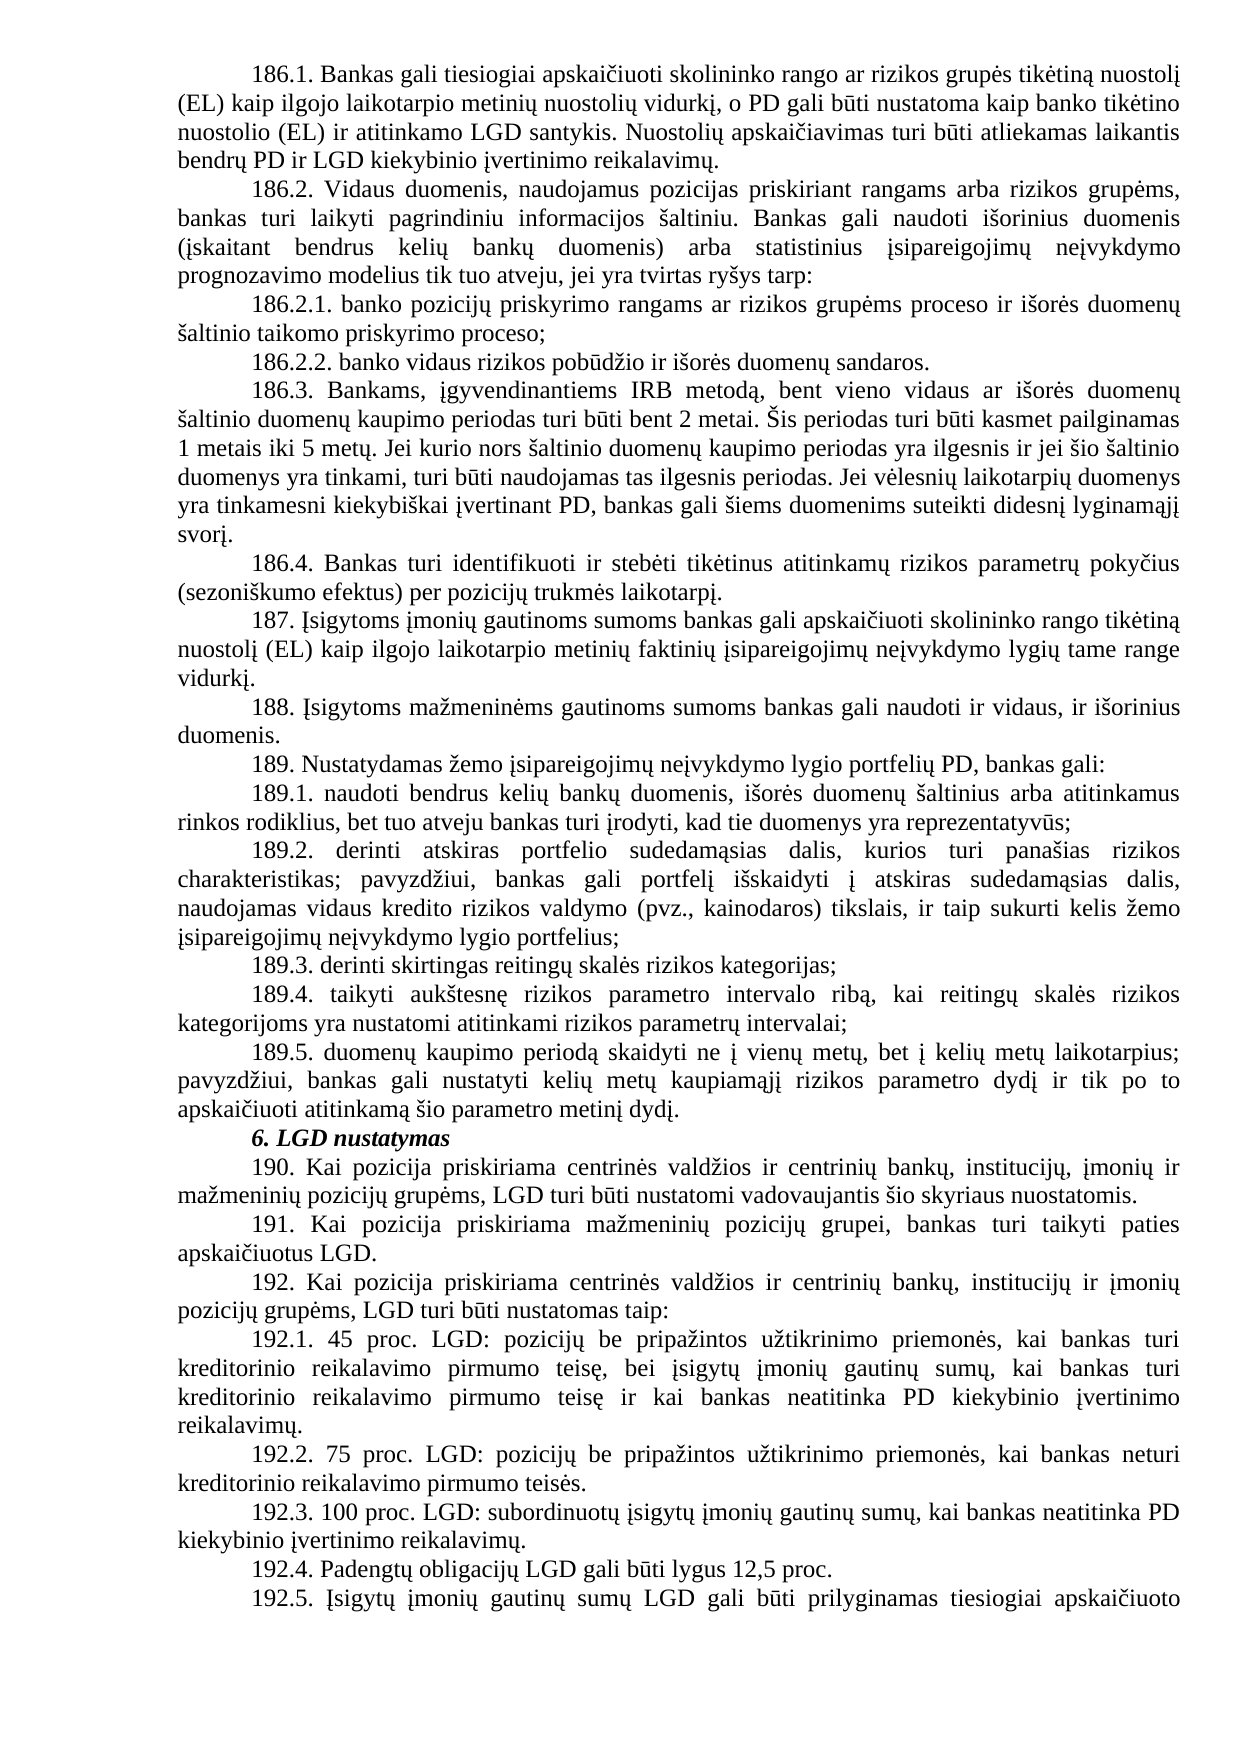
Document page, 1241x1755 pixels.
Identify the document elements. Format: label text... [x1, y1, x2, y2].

text 192.3. 100 proc. LGD: subordinuotų įsigytų įmonių gautinų sumų, kai bankas neatitinka PD kiekybinio įvertinimo reikalavimų. [177, 1497, 1181, 1554]
text 192.5. Įsigytų įmonių gautinų sumų LGD gali būti prilyginamas tiesiogiai apskaičiuoto [177, 1583, 1181, 1612]
text 192.1. 45 proc. LGD: pozicijų be pripažintos užtikrinimo priemonės, kai bankas turi kreditorinio reikalavimo pirmumo teisę, bei įsigytų įmonių gautinų sumų, kai bankas turi kreditorinio reikalavimo pirmumo teisę ir kai bankas neatitinka PD kiekybinio įvertinimo reikalavimų. [177, 1324, 1181, 1439]
text 189.5. duomenų kaupimo periodą skaidyti ne į vienų metų, bet į kelių metų laikotarpius; pavyzdžiui, bankas gali nustatyti kelių metų kaupiamąjį rizikos parametro dydį ir tik po to apskaičiuoti atitinkamą šio parametro metinį dydį. [177, 1037, 1181, 1123]
text 186.2. Vidaus duomenis, naudojamus pozicijas priskiriant rangams arba rizikos grupėms, bankas turi laikyti pagrindiniu informacijos šaltiniu. Bankas gali naudoti išorinius duomenis (įskaitant bendrus kelių bankų duomenis) arba statistinius įsipareigojimų neįvykdymo prognozavimo modelius tik tuo atveju, jei yra tvirtas ryšys tarp: [177, 174, 1181, 289]
text 188. Įsigytoms mažmeninėms gautinoms sumoms bankas gali naudoti ir vidaus, ir išorinius duomenis. [177, 692, 1181, 749]
text 186.3. Bankams, įgyvendinantiems IRB metodą, bent vieno vidaus ar išorės duomenų šaltinio duomenų kaupimo periodas turi būti bent 2 metai. Šis periodas turi būti kasmet pailginamas 1 metais iki 5 metų. Jei kurio nors šaltinio duomenų kaupimo periodas yra ilgesnis ir jei šio šaltinio duomenys yra tinkami, turi būti naudojamas tas ilgesnis periodas. Jei vėlesnių laikotarpių duomenys yra tinkamesni kiekybiškai įvertinant PD, bankas gali šiems duomenims suteikti didesnį lyginamąjį svorį. [177, 375, 1181, 548]
text 189.2. derinti atskiras portfelio sudedamąsias dalis, kurios turi panašias rizikos charakteristikas; pavyzdžiui, bankas gali portfelį išskaidyti į atskiras sudedamąsias dalis, naudojamas vidaus kredito rizikos valdymo (pvz., kainodaros) tikslais, ir taip sukurti kelis žemo įsipareigojimų neįvykdymo lygio portfelius; [177, 835, 1181, 950]
text 192.4. Padengtų obligacijų LGD gali būti lygus 12,5 proc. [177, 1554, 1181, 1583]
text 186.4. Bankas turi identifikuoti ir stebėti tikėtinus atitinkamų rizikos parametrų pokyčius (sezoniškumo efektus) per pozicijų trukmės laikotarpį. [177, 548, 1181, 605]
text 192. Kai pozicija priskiriama centrinės valdžios ir centrinių bankų, institucijų ir įmonių pozicijų grupėms, LGD turi būti nustatomas taip: [177, 1267, 1181, 1324]
text 192.2. 75 proc. LGD: pozicijų be pripažintos užtikrinimo priemonės, kai bankas neturi kreditorinio reikalavimo pirmumo teisės. [177, 1439, 1181, 1497]
text 189.1. naudoti bendrus kelių bankų duomenis, išorės duomenų šaltinius arba atitinkamus rinkos rodiklius, bet tuo atveju bankas turi įrodyti, kad tie duomenys yra reprezentatyvūs; [177, 778, 1181, 835]
text 189.4. taikyti aukštesnę rizikos parametro intervalo ribą, kai reitingų skalės rizikos kategorijoms yra nustatomi atitinkami rizikos parametrų intervalai; [177, 979, 1181, 1037]
text 6. LGD nustatymas [177, 1123, 1181, 1152]
text 187. Įsigytoms įmonių gautinoms sumoms bankas gali apskaičiuoti skolininko rango tikėtiną nuostolį (EL) kaip ilgojo laikotarpio metinių faktinių įsipareigojimų neįvykdymo lygių tame range vidurkį. [177, 605, 1181, 692]
text 189. Nustatydamas žemo įsipareigojimų neįvykdymo lygio portfelių PD, bankas gali: [177, 749, 1181, 778]
text 191. Kai pozicija priskiriama mažmeninių pozicijų grupei, bankas turi taikyti paties apskaičiuotus LGD. [177, 1209, 1181, 1267]
text 190. Kai pozicija priskiriama centrinės valdžios ir centrinių bankų, institucijų, įmonių ir mažmeninių pozicijų grupėms, LGD turi būti nustatomi vadovaujantis šio skyriaus nuostatomis. [177, 1152, 1181, 1209]
text 186.2.2. banko vidaus rizikos pobūdžio ir išorės duomenų sandaros. [177, 347, 1181, 375]
text 189.3. derinti skirtingas reitingų skalės rizikos kategorijas; [177, 950, 1181, 979]
text 186.2.1. banko pozicijų priskyrimo rangams ar rizikos grupėms proceso ir išorės duomenų šaltinio taikomo priskyrimo proceso; [177, 289, 1181, 347]
text 186.1. Bankas gali tiesiogiai apskaičiuoti skolininko rango ar rizikos grupės tikėtiną nuostolį (EL) kaip ilgojo laikotarpio metinių nuostolių vidurkį, o PD gali būti nustatoma kaip banko tikėtino nuostolio (EL) ir atitinkamo LGD santykis. Nuostolių apskaičiavimas turi būti atliekamas laikantis bendrų PD ir LGD kiekybinio įvertinimo reikalavimų. [177, 59, 1181, 174]
